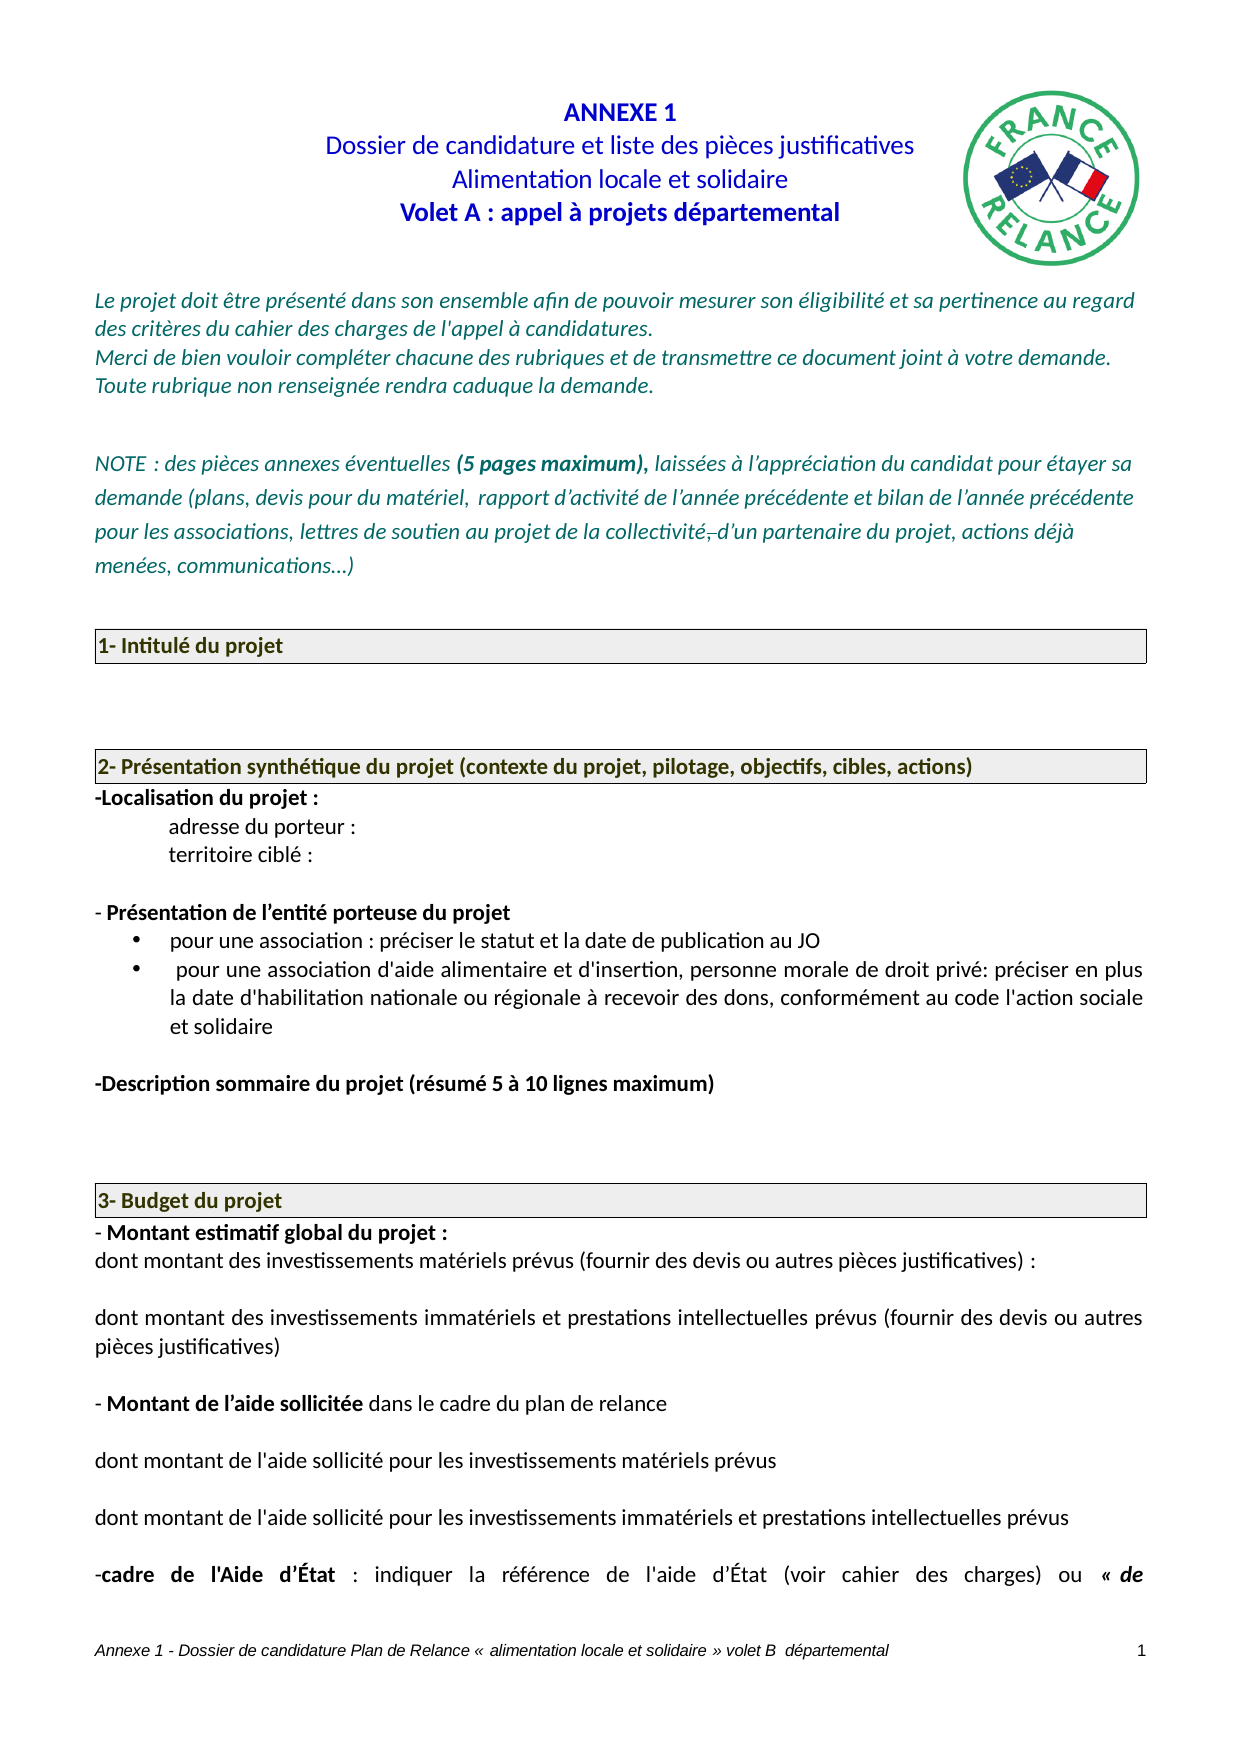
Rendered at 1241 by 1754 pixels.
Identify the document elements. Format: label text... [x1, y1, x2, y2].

text NOTE : des pièces annexes éventuelles (5 pages maximum), laissées à l’appréciation du candidat pour étayer sa demande (plans, devis pour du matériel, rapport d’activité de l’année précédente et bilan de l’année précédente pour les associations, lettres de soutien au projet de la collectivité, d’un partenaire du projet, actions déjà menées, communications…) [94, 449, 1146, 580]
text ANNEXE 1 [94, 94, 961, 128]
text [1140, 94, 1146, 128]
text dont montant des investissements immatériels et prestations intellectuelles prévus (fournir des devis ou autres pièces justificatives) [94, 1303, 1146, 1360]
list pour une association d'aide alimentaire et d'insertion, personne morale de droit privé: préciser en plus la date d'habilitation nationale ou régionale à recevoir des dons, conformément au code l'action sociale et solidaire [132, 954, 1146, 1040]
text -Description sommaire du projet (résumé 5 à 10 lignes maximum) [94, 1069, 1146, 1097]
text 3- Budget du projet [96, 1184, 1146, 1217]
text 1- Intitulé du projet [96, 630, 1146, 663]
text 2- Présentation synthétique du projet (contexte du projet, pilotage, objectifs, cibles, actions) [96, 750, 1146, 783]
text - Présentation de l’entité porteuse du projet [94, 897, 1146, 926]
text dont montant de l'aide sollicité pour les investissements matériels prévus [94, 1446, 1146, 1474]
text - Montant de l’aide sollicitée dans le cadre du plan de relance [94, 1389, 1146, 1417]
text Merci de bien vouloir compléter chacune des rubriques et de transmettre ce document joint à votre demande. Toute rubrique non renseignée rendra caduque la demande. [94, 343, 1146, 400]
text dont montant de l'aide sollicité pour les investissements immatériels et prestations intellectuelles prévus [94, 1503, 1146, 1531]
text Le projet doit être présenté dans son ensemble afin de pouvoir mesurer son éligibilité et sa pertinence au regard des critères du cahier des charges de l'appel à candidatures. [94, 286, 1146, 343]
picture [961, 89, 1140, 266]
text -Localisation du projet : [94, 783, 1146, 812]
text territoire ciblé : [94, 840, 1146, 869]
text adresse du porteur : [94, 812, 1146, 840]
text -cadre de l'Aide d’État : indiquer la référence de l'aide d’État (voir cahier des charges) ou « de [94, 1560, 1146, 1588]
text dont montant des investissements matériels prévus (fournir des devis ou autres pièces justificatives) : [94, 1246, 1146, 1274]
text Alimentation locale et solidaire [94, 162, 961, 195]
text Volet A : appel à projets départemental [94, 195, 961, 229]
text - Montant estimatif global du projet : [94, 1217, 1146, 1246]
list pour une association : préciser le statut et la date de publication au JO [132, 926, 1146, 954]
text Dossier de candidature et liste des pièces justificatives [94, 128, 961, 162]
